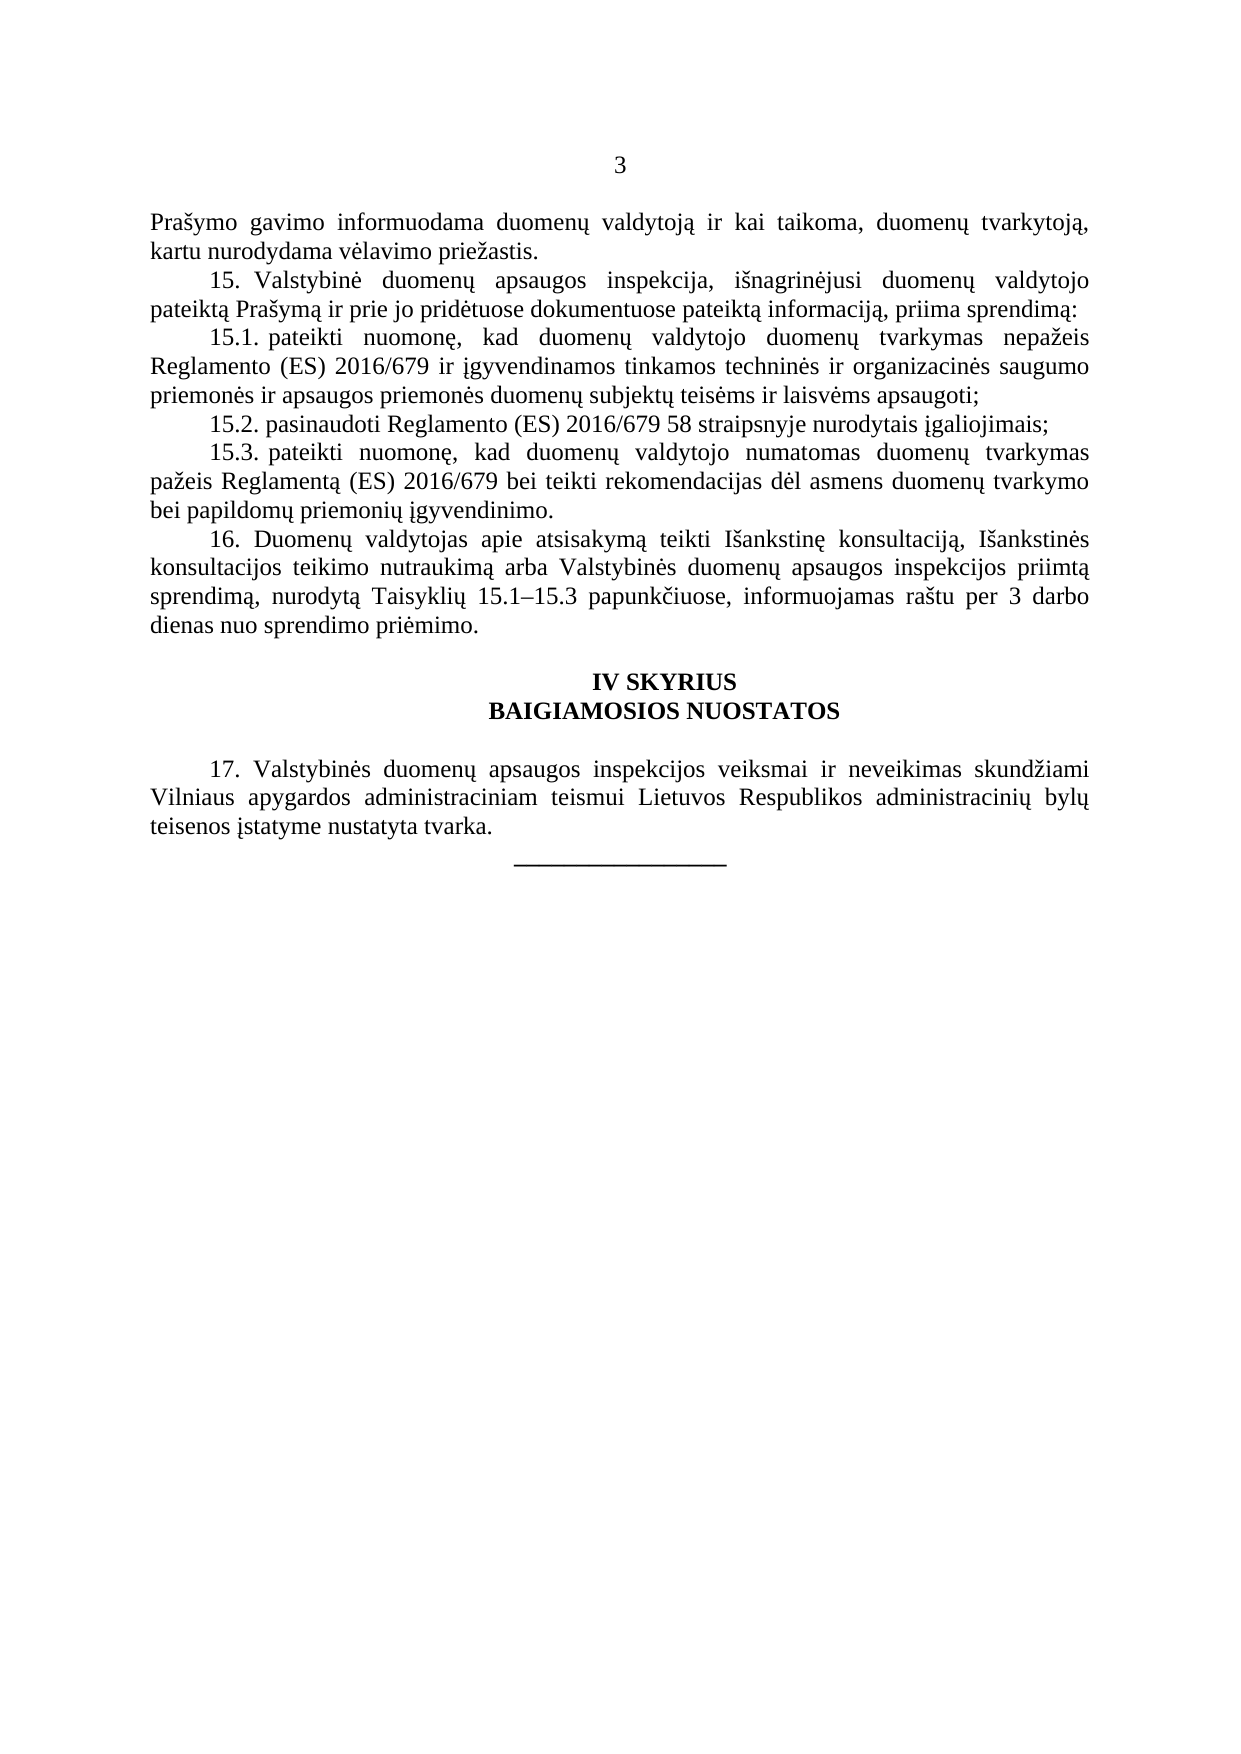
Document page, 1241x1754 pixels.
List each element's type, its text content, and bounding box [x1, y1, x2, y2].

text 15.2. pasinaudoti Reglamento (ES) 2016/679 58 straipsnyje nurodytais įgaliojimais; [150, 409, 1090, 437]
text 15. Valstybinė duomenų apsaugos inspekcija, išnagrinėjusi duomenų valdytojo pateiktą Prašymą ir prie jo pridėtuose dokumentuose pateiktą informaciją, priima sprendimą: [150, 265, 1090, 322]
text 15.1. pateikti nuomonę, kad duomenų valdytojo duomenų tvarkymas nepažeis Reglamento (ES) 2016/679 ir įgyvendinamos tinkamos techninės ir organizacinės saugumo priemonės ir apsaugos priemonės duomenų subjektų teisėms ir laisvėms apsaugoti; [150, 322, 1090, 409]
text _________________ [150, 840, 1090, 869]
text IV SKYRIUS [150, 667, 1090, 696]
text BAIGIAMOSIOS NUOSTATOS [150, 696, 1090, 725]
text 16. Duomenų valdytojas apie atsisakymą teikti Išankstinę konsultaciją, Išankstinės konsultacijos teikimo nutraukimą arba Valstybinės duomenų apsaugos inspekcijos priimtą sprendimą, nurodytą Taisyklių 15.1–15.3 papunkčiuose, informuojamas raštu per 3 darbo dienas nuo sprendimo priėmimo. [150, 524, 1090, 639]
text 15.3. pateikti nuomonę, kad duomenų valdytojo numatomas duomenų tvarkymas pažeis Reglamentą (ES) 2016/679 bei teikti rekomendacijas dėl asmens duomenų tvarkymo bei papildomų priemonių įgyvendinimo. [150, 437, 1090, 524]
text Prašymo gavimo informuodama duomenų valdytoją ir kai taikoma, duomenų tvarkytoją, kartu nurodydama vėlavimo priežastis. [150, 207, 1090, 265]
text 17. Valstybinės duomenų apsaugos inspekcijos veiksmai ir neveikimas skundžiami Vilniaus apygardos administraciniam teismui Lietuvos Respublikos administracinių bylų teisenos įstatyme nustatyta tvarka. [150, 754, 1090, 840]
